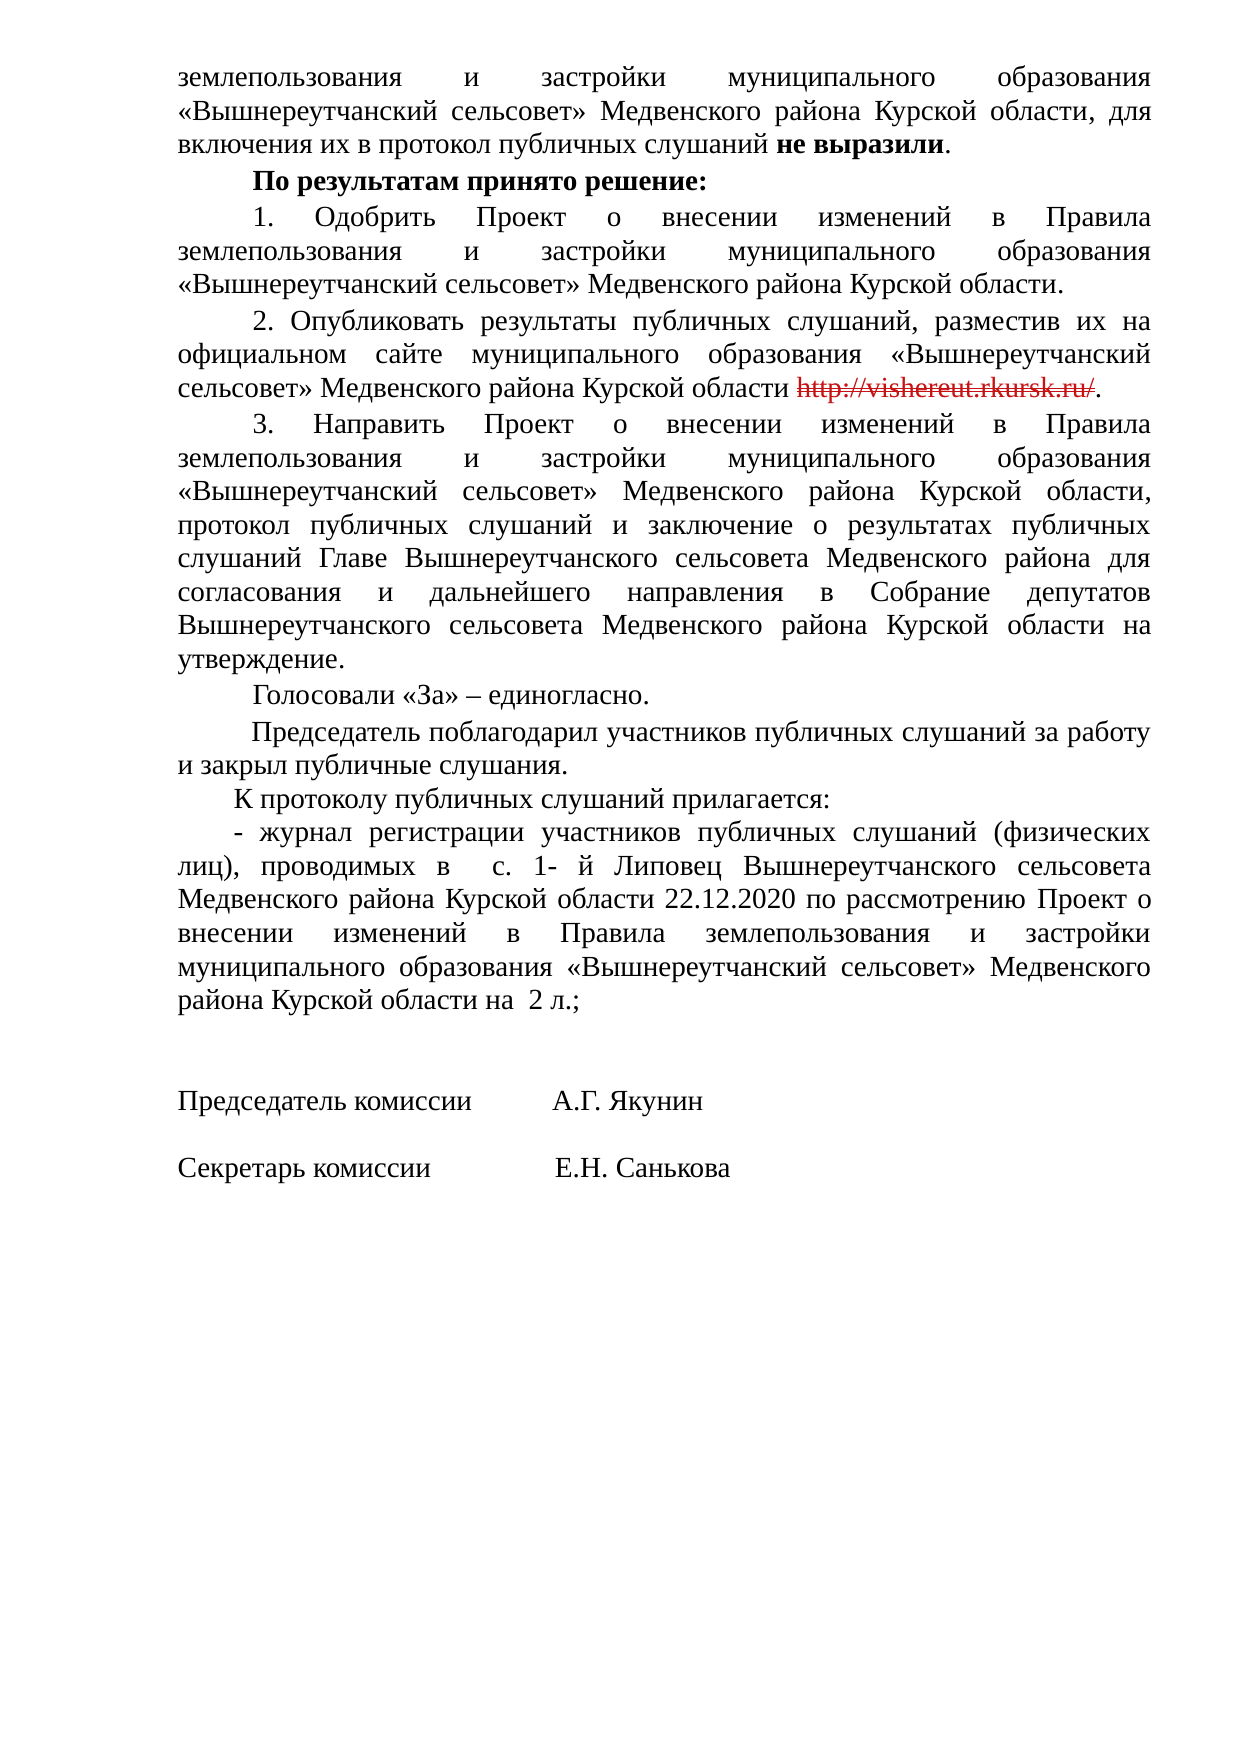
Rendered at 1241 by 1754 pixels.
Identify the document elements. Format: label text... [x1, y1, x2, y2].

text Секретарь комиссии Е.Н. Санькова [177, 1150, 1152, 1183]
text - журнал регистрации участников публичных слушаний (физических лиц), проводимых в с. 1- й Липовец Вышнереутчанского сельсовета Медвенского района Курской области 22.12.2020 по рассмотрению Проект о внесении изменений в Правила землепользования и застройки муниципального образования «Вышнереутчанский сельсовет» Медвенского района Курской области на 2 л.; [177, 814, 1152, 1016]
text Председатель поблагодарил участников публичных слушаний за работу и закрыл публичные слушания. [177, 714, 1152, 781]
text По результатам принято решение: [177, 163, 1152, 196]
text Председатель комиссии А.Г. Якунин [177, 1083, 1152, 1116]
text 2. Опубликовать результаты публичных слушаний, разместив их на официальном сайте муниципального образования «Вышнереутчанский сельсовет» Медвенского района Курской области http://vishereut.rkursk.ru/. [177, 303, 1152, 403]
text 3. Направить Проект о внесении изменений в Правила землепользования и застройки муниципального образования «Вышнереутчанский сельсовет» Медвенского района Курской области, протокол публичных слушаний и заключение о результатах публичных слушаний Главе Вышнереутчанского сельсовета Медвенского района для согласования и дальнейшего направления в Собрание депутатов Вышнереутчанского сельсовета Медвенского района Курской области на утверждение. [177, 406, 1152, 674]
text К протоколу публичных слушаний прилагается: [177, 781, 1152, 814]
text 1. Одобрить Проект о внесении изменений в Правила землепользования и застройки муниципального образования «Вышнереутчанский сельсовет» Медвенского района Курской области. [177, 199, 1152, 300]
text Голосовали «За» – единогласно. [177, 677, 1152, 711]
text землепользования и застройки муниципального образования «Вышнереутчанский сельсовет» Медвенского района Курской области, для включения их в протокол публичных слушаний не выразили. [177, 59, 1152, 160]
